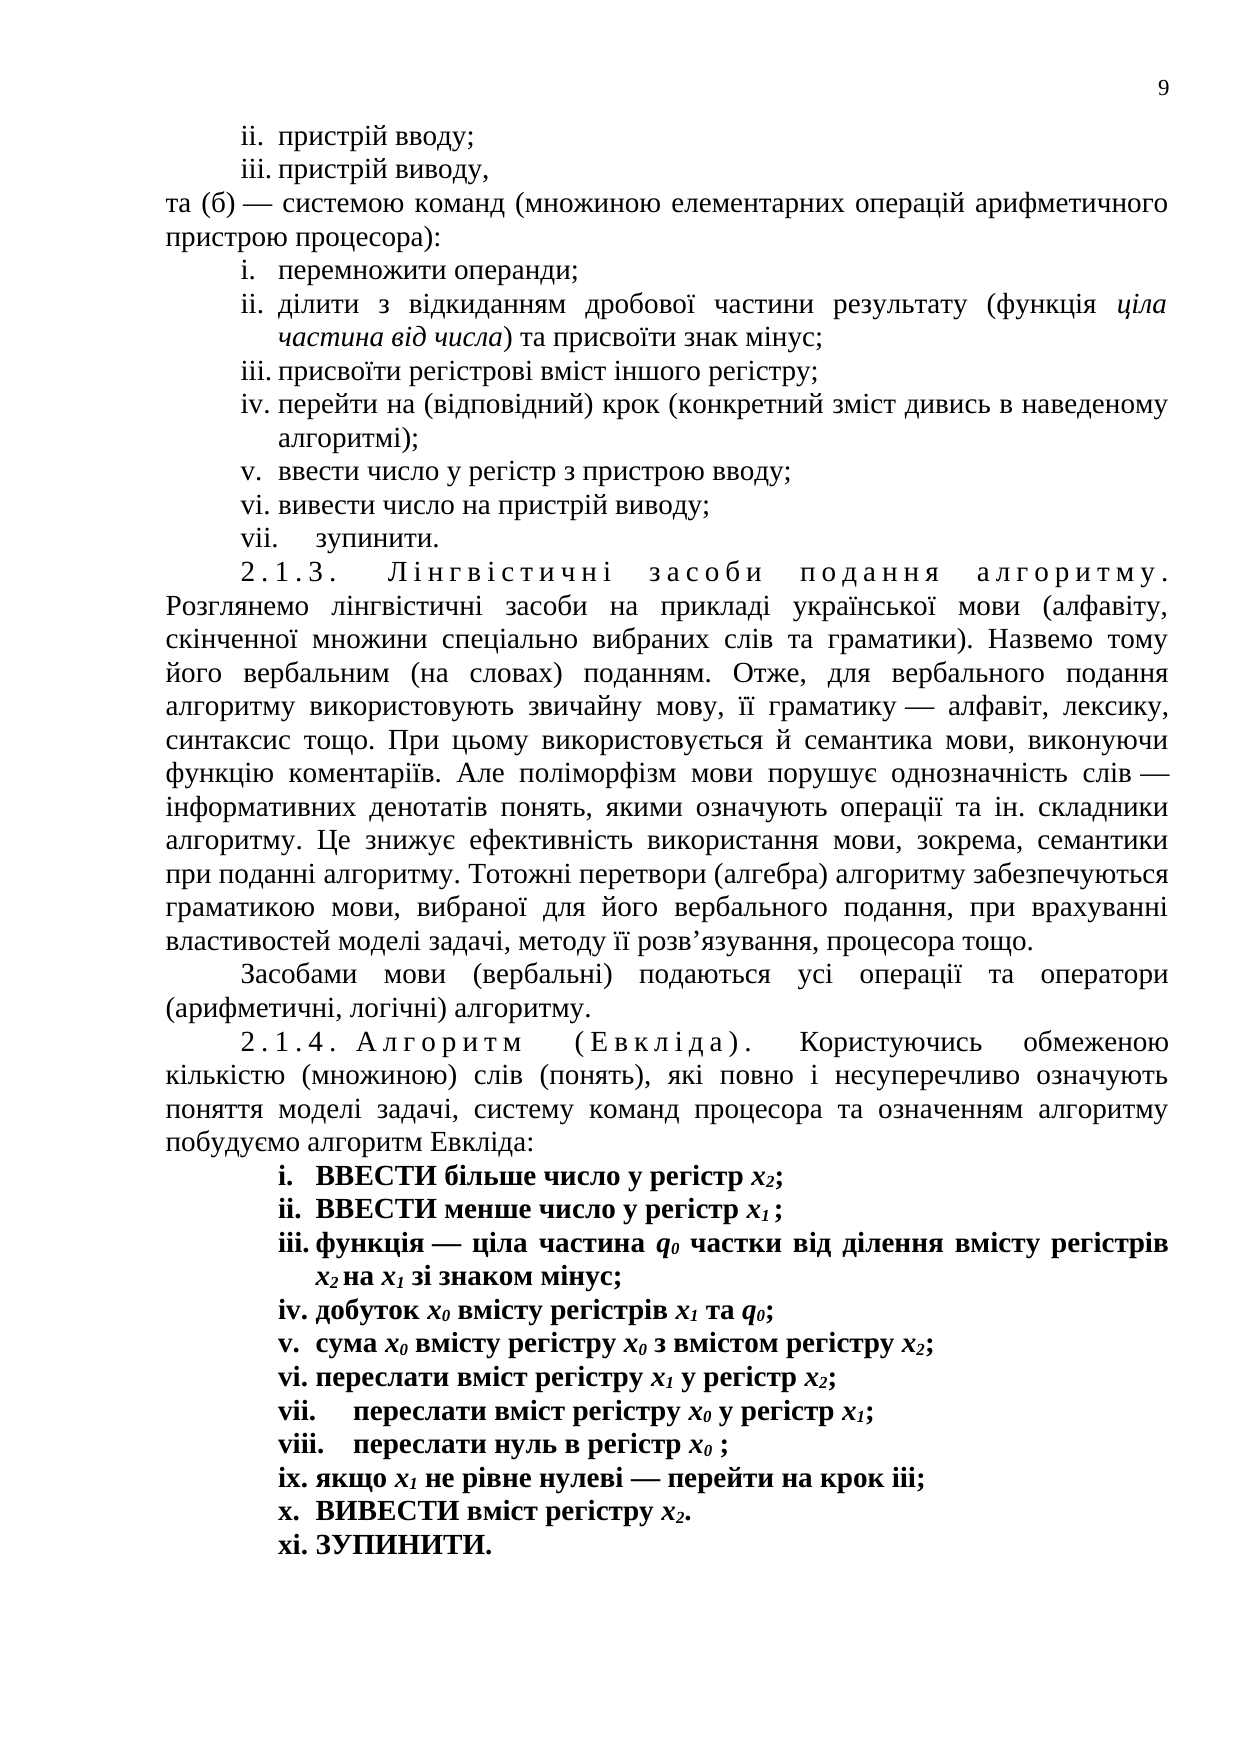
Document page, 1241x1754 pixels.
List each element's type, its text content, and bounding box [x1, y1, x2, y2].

list ЗУПИНИТИ. [278, 1527, 1169, 1560]
list ВИВЕСТИ вміст регістру х2. [278, 1493, 1169, 1527]
list сума x0 вмісту регістру x0 з вмістом регістру х2; [278, 1326, 1169, 1359]
list пристрій вводу; [240, 118, 1169, 152]
list добуток x0 вмісту регістрів x1 та q0; [278, 1292, 1169, 1326]
list якщо x1 не рівне нулеві — перейти на крок ііі; [278, 1460, 1169, 1493]
list функція — ціла частина q0 частки від ділення вмісту регістрів х2 на х1 зі знаком мінус; [278, 1225, 1169, 1292]
list присвоїти регістрові вміст іншого регістру; [240, 353, 1169, 386]
list перемножити операнди; [240, 252, 1169, 286]
list ввести число у регістр з пристрою вводу; [240, 453, 1169, 487]
text та (б) — системою команд (множиною елементарних операцій арифметичного пристрою процесора): [165, 185, 1169, 252]
list пристрій виводу, [240, 152, 1169, 185]
text 2.1.4. Алгоритм (Евкліда). Користуючись обмеженою кількістю (множиною) слів (понять), які повно і несуперечливо означують поняття моделі задачі, систему команд процесора та означенням алгоритму побудуємо алгоритм Евкліда: [165, 1024, 1169, 1158]
list переслати нуль в регістр x0 ; [278, 1426, 1169, 1460]
list ВВЕСТИ менше число у регістр х1 ; [278, 1191, 1169, 1225]
list ділити з відкиданням дробової частини результату (функція ціла частина від числа) та присвоїти знак мінус; [240, 286, 1169, 353]
list зупинити. [240, 521, 1169, 554]
text 2.1.3. Лінгвістичні засоби подання алгоритму. Розглянемо лінгвістичні засоби на прикладі української мови (алфавіту, скінченної множини спеціально вибраних слів та граматики). Назвемо тому його вербальним (на словах) поданням. Отже, для вербального подання алгоритму використовують звичайну мову, її граматику — алфавіт, лексику, синтаксис тощо. При цьому використовується й семантика мови, виконуючи функцію коментаріїв. Але поліморфізм мови порушує однозначність слів — інформативних денотатів понять, якими означують операції та ін. складники алгоритму. Це знижує ефективність використання мови, зокрема, семантики при поданні алгоритму. Тотожні перетвори (алгебра) алгоритму забезпечуються граматикою мови, вибраної для його вербального подання, при врахуванні властивостей моделі задачі, методу її розв’язування, процесора тощо. [165, 554, 1169, 957]
list ВВЕСТИ більше число у регістр х2; [278, 1158, 1169, 1191]
text Засобами мови (вербальні) подаються усі операції та оператори (арифметичні, логічні) алгоритму. [165, 957, 1169, 1024]
list переслати вміст регістру x1 у регістр х2; [278, 1359, 1169, 1393]
list вивести число на пристрій виводу; [240, 487, 1169, 521]
list перейти на (відповідний) крок (конкретний зміст дивись в наведеному алгоритмі); [240, 386, 1169, 453]
list переслати вміст регістру x0 у регістр х1; [278, 1393, 1169, 1426]
